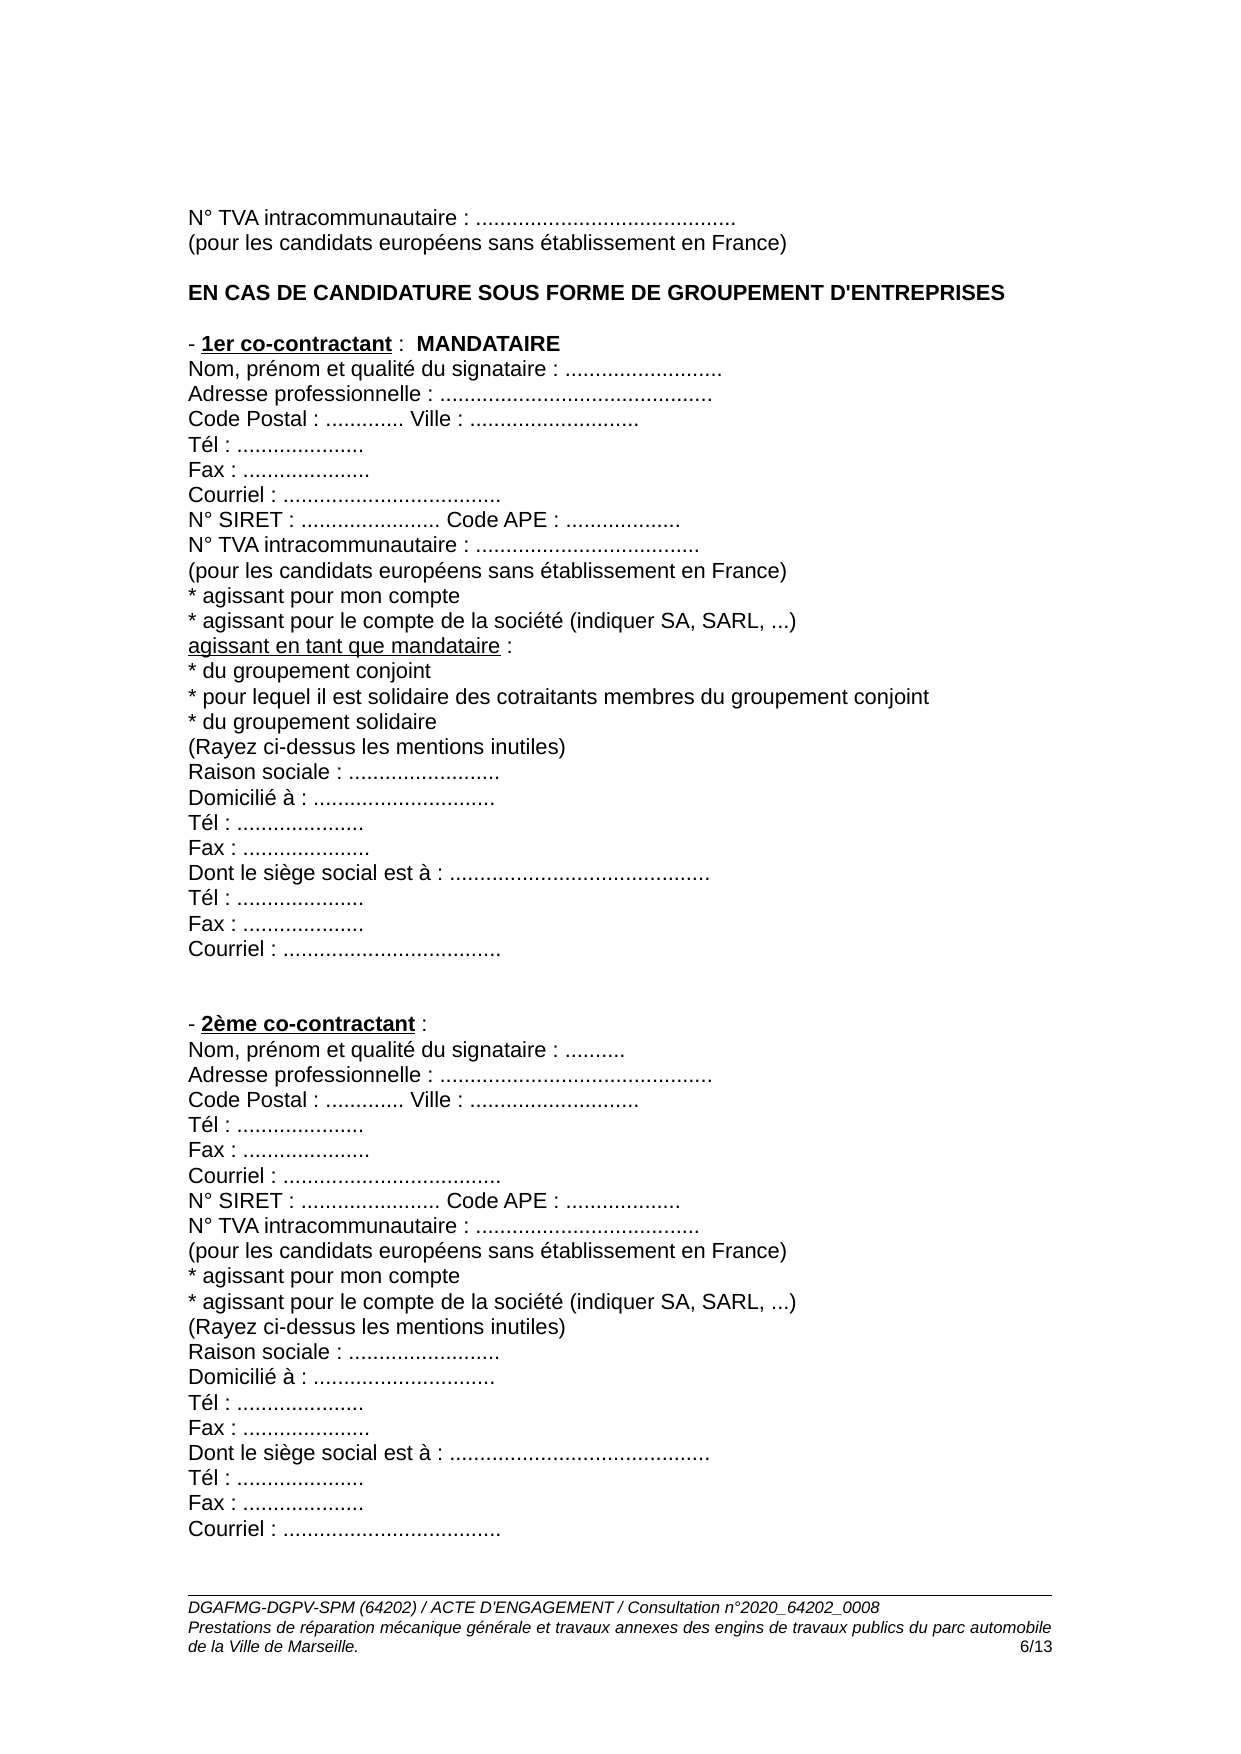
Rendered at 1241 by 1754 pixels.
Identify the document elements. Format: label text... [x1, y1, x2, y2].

text N° TVA intracommunautaire : ..................................... [188, 532, 1052, 557]
text Nom, prénom et qualité du signataire : .......................... [188, 356, 1052, 381]
text Nom, prénom et qualité du signataire : .......... [188, 1036, 1052, 1062]
text agissant en tant que mandataire : [188, 633, 1052, 658]
text Fax : ..................... [188, 835, 1052, 860]
text Code Postal : ............. Ville : ............................ [188, 406, 1052, 431]
text Fax : .................... [188, 1490, 1052, 1515]
text * du groupement conjoint [188, 658, 1052, 683]
text Fax : ..................... [188, 457, 1052, 482]
text * agissant pour le compte de la société (indiquer SA, SARL, ...) [188, 608, 1052, 633]
text N° SIRET : ....................... Code APE : ................... [188, 1188, 1052, 1213]
text * du groupement solidaire [188, 709, 1052, 734]
text * agissant pour le compte de la société (indiquer SA, SARL, ...) [188, 1288, 1052, 1314]
text Courriel : .................................... [188, 482, 1052, 507]
text (Rayez ci-dessus les mentions inutiles) [188, 1314, 1052, 1339]
text Tél : ..................... [188, 809, 1052, 835]
text Dont le siège social est à : ........................................... [188, 1440, 1052, 1465]
text (pour les candidats européens sans établissement en France) [188, 230, 1052, 255]
text Domicilié à : .............................. [188, 784, 1052, 809]
text Courriel : .................................... [188, 1162, 1052, 1188]
text Tél : ..................... [188, 431, 1052, 457]
text Fax : ..................... [188, 1137, 1052, 1162]
text N° TVA intracommunautaire : ..................................... [188, 1213, 1052, 1238]
text Tél : ..................... [188, 1112, 1052, 1137]
text Raison sociale : ......................... [188, 759, 1052, 784]
text Tél : ..................... [188, 1465, 1052, 1490]
text N° TVA intracommunautaire : ........................................... [188, 204, 1052, 230]
text * agissant pour mon compte [188, 1263, 1052, 1288]
text Dont le siège social est à : ........................................... [188, 860, 1052, 885]
text - 1er co-contractant : MANDATAIRE [188, 331, 1052, 356]
text * agissant pour mon compte [188, 583, 1052, 608]
text Courriel : .................................... [188, 1515, 1052, 1541]
text (pour les candidats européens sans établissement en France) [188, 557, 1052, 583]
text (pour les candidats européens sans établissement en France) [188, 1238, 1052, 1263]
text (Rayez ci-dessus les mentions inutiles) [188, 734, 1052, 759]
text * pour lequel il est solidaire des cotraitants membres du groupement conjoint [188, 683, 1052, 709]
text Tél : ..................... [188, 1389, 1052, 1414]
text Fax : .................... [188, 910, 1052, 936]
text Raison sociale : ......................... [188, 1339, 1052, 1364]
text EN CAS DE CANDIDATURE SOUS FORME DE GROUPEMENT D'ENTREPRISES [188, 280, 1052, 305]
text Tél : ..................... [188, 885, 1052, 910]
text Courriel : .................................... [188, 936, 1052, 961]
text Domicilié à : .............................. [188, 1364, 1052, 1389]
text Code Postal : ............. Ville : ............................ [188, 1087, 1052, 1112]
text - 2ème co-contractant : [188, 1011, 1052, 1036]
text N° SIRET : ....................... Code APE : ................... [188, 507, 1052, 532]
text Adresse professionnelle : ............................................. [188, 381, 1052, 406]
text Adresse professionnelle : ............................................. [188, 1062, 1052, 1087]
text Fax : ..................... [188, 1414, 1052, 1440]
